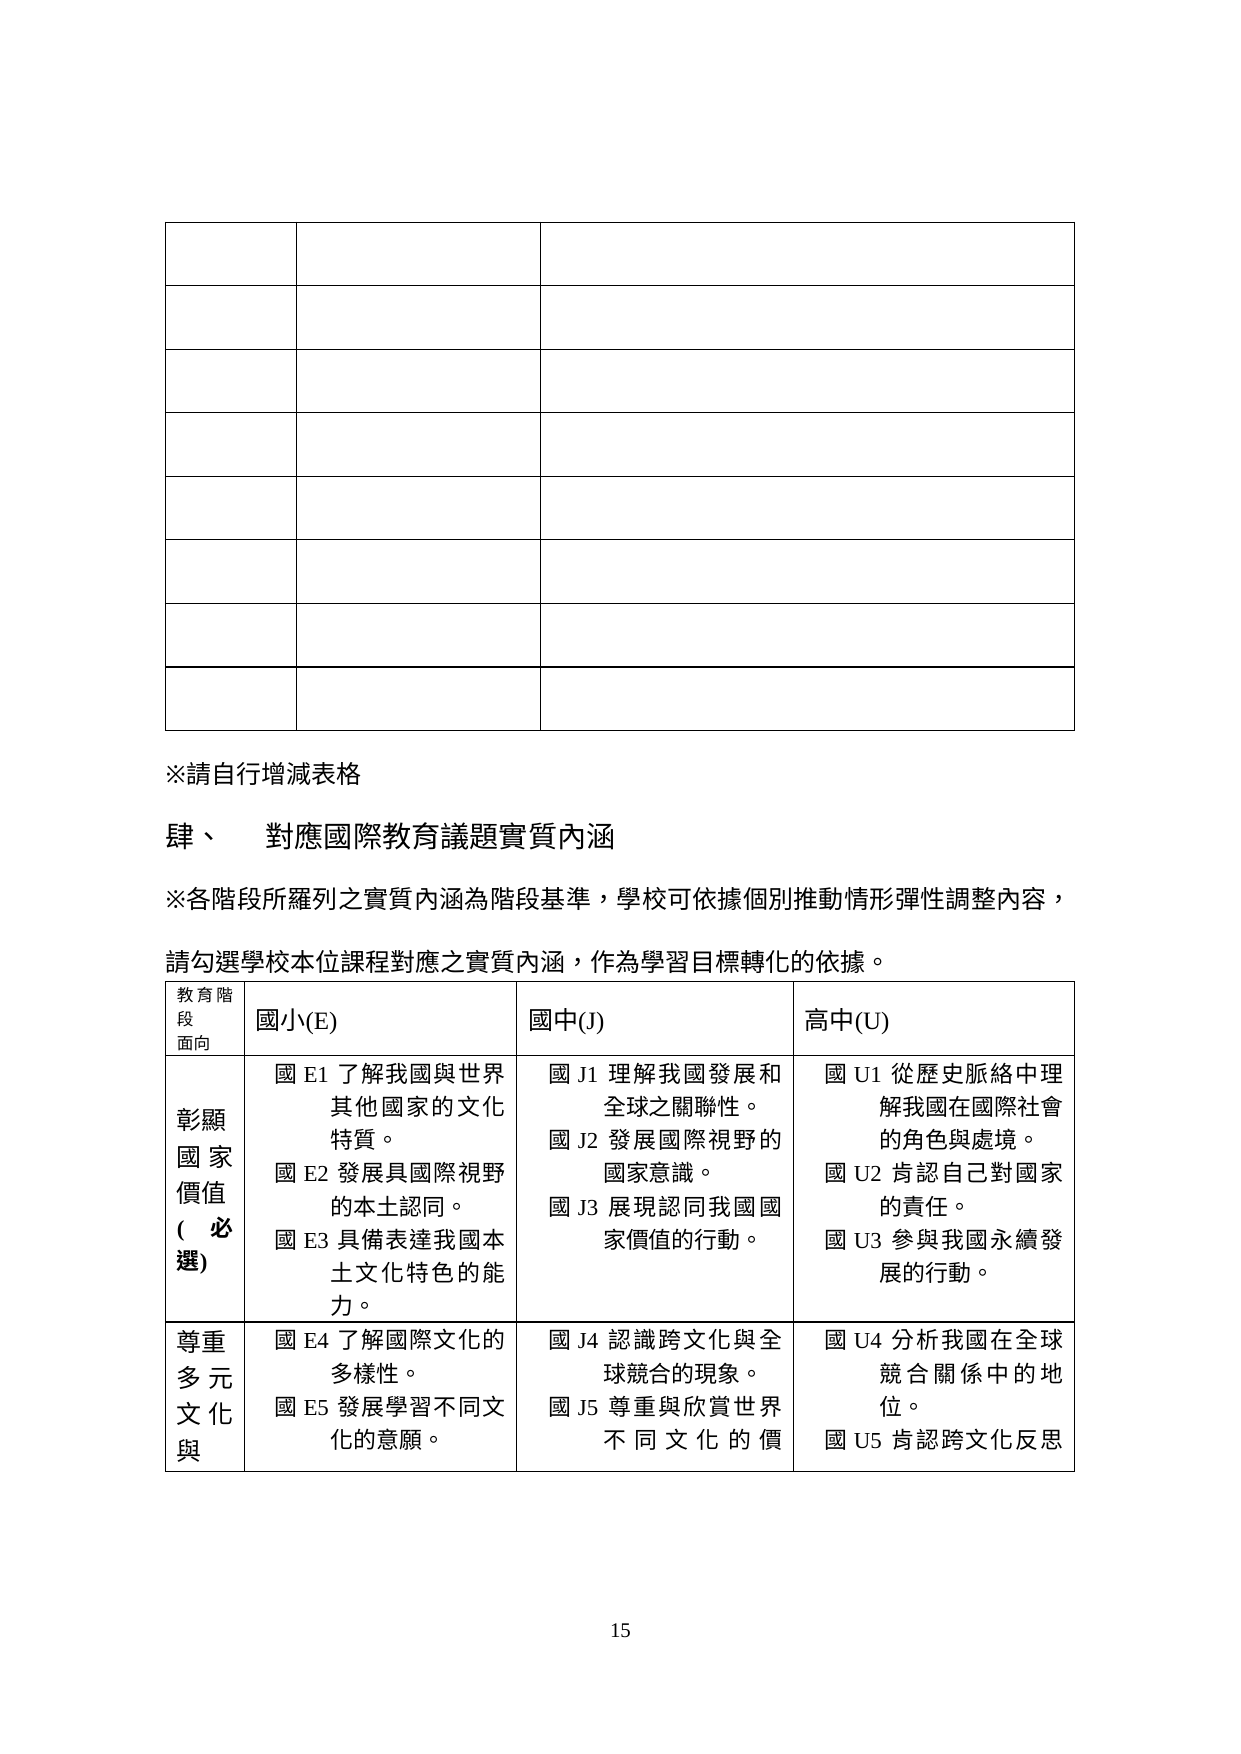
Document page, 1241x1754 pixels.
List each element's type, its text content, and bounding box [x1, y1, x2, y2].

table_cell 尊重 多元文化與 [166, 1323, 244, 1471]
table_cell 彰顯 國家價值 (必選) [166, 1056, 244, 1321]
table_cell [166, 604, 296, 666]
table_cell [541, 477, 1074, 539]
table_cell [297, 286, 540, 349]
table_cell [297, 223, 540, 285]
table_header 國中(J) [517, 982, 793, 1054]
table_cell [166, 350, 296, 412]
table_cell [541, 668, 1074, 730]
table_cell [166, 286, 296, 349]
table_cell [541, 413, 1074, 476]
table_header 教育階段 面向 [166, 982, 244, 1054]
text ※請自行增減表格 [165, 731, 1075, 793]
list 對應國際教育議題實質內涵 [165, 793, 1075, 856]
table_cell [297, 540, 540, 603]
text ※各階段所羅列之實質內涵為階段基準，學校可依據個別推動情形彈性調整內容，請勾選學校本位課程對應之實質內涵，作為學習目標轉化的依據。 [165, 856, 1075, 981]
table_header 高中(U) [794, 982, 1074, 1054]
table_cell [541, 286, 1074, 349]
table_cell [541, 350, 1074, 412]
table_cell [297, 668, 540, 730]
table_cell [166, 413, 296, 476]
table_cell [541, 604, 1074, 666]
table_cell [297, 604, 540, 666]
table_cell 國J4 認識跨文化與全球競合的現象。 國J5 尊重與欣賞世界不同文化的價 [517, 1323, 793, 1471]
table_cell 國J1 理解我國發展和全球之關聯性。 國J2 發展國際視野的國家意識。 國J3 展現認同我國國家價值的行動。 [517, 1056, 793, 1321]
table_cell 國U1 從歷史脈絡中理解我國在國際社會的角色與處境。 國U2 肯認自己對國家的責任。 國U3 參與我國永續發展的行動。 [794, 1056, 1074, 1321]
table_cell [541, 223, 1074, 285]
table_cell 國E4 了解國際文化的多樣性。 國E5 發展學習不同文化的意願。 [245, 1323, 516, 1471]
table_cell [297, 477, 540, 539]
table_cell [297, 413, 540, 476]
table_header 國小(E) [245, 982, 516, 1054]
table_cell [297, 350, 540, 412]
table_cell [166, 223, 296, 285]
table_cell 國E1 了解我國與世界其他國家的文化特質。 國E2 發展具國際視野的本土認同。 國E3 具備表達我國本土文化特色的能力。 [245, 1056, 516, 1321]
table_cell [166, 477, 296, 539]
table_cell 國U4 分析我國在全球競合關係中的地位。 國U5 肯認跨文化反思 [794, 1323, 1074, 1471]
table_cell [541, 540, 1074, 603]
table_cell [166, 540, 296, 603]
table_cell [166, 668, 296, 730]
